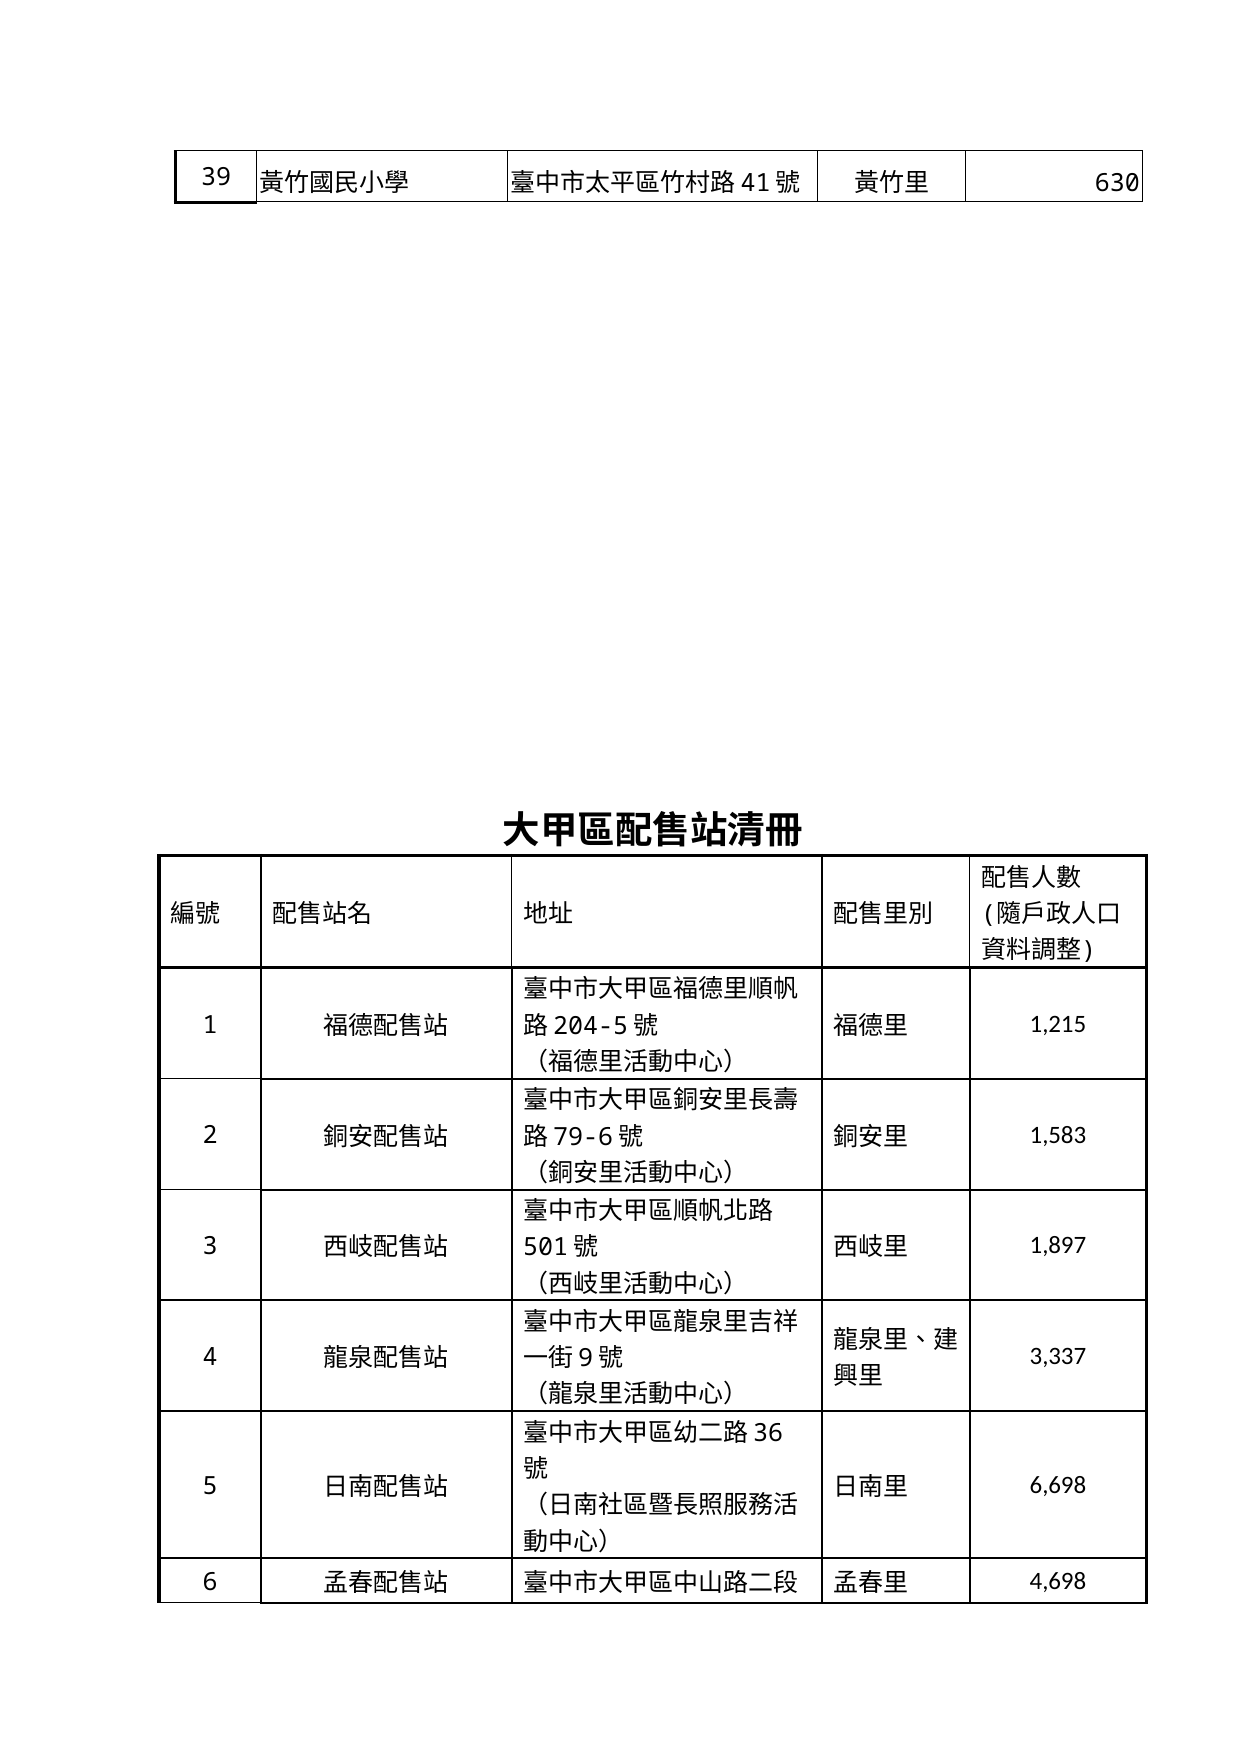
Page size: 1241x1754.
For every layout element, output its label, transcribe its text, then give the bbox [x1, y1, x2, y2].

table_cell 5 [161, 1412, 260, 1557]
table_cell 福德里 [823, 969, 969, 1078]
table_cell 西岐里 [823, 1191, 969, 1299]
table_cell 1,897 [971, 1191, 1145, 1299]
table_cell 6 [161, 1559, 260, 1602]
table_cell 福德配售站 [262, 969, 511, 1078]
table_cell 1,215 [971, 969, 1145, 1078]
table_cell 孟春配售站 [262, 1559, 511, 1602]
table_cell 臺中市大甲區順帆北路501號 （西岐里活動中心） [513, 1191, 821, 1299]
table_cell 3 [161, 1190, 260, 1299]
table_cell 臺中市太平區竹村路41號 [508, 151, 817, 201]
table_cell 2 [161, 1079, 260, 1188]
table_cell 日南里 [823, 1412, 969, 1557]
table_cell 日南配售站 [262, 1412, 511, 1557]
table_cell 臺中市大甲區福德里順帆路204-5號 （福德里活動中心） [513, 969, 821, 1078]
table_header 地址 [512, 857, 821, 966]
table_cell 銅安配售站 [262, 1080, 511, 1188]
table_cell 6,698 [971, 1412, 1145, 1557]
text 大甲區配售站清冊 [153, 800, 1152, 854]
table_cell 4 [161, 1301, 260, 1410]
table_cell 4,698 [971, 1559, 1145, 1602]
table_cell 臺中市大甲區幼二路36號 （日南社區暨長照服務活動中心） [513, 1412, 821, 1557]
table_header 配售里別 [823, 857, 969, 966]
table_cell 1,583 [971, 1080, 1145, 1188]
table_cell 黃竹里 [818, 151, 965, 201]
table_cell 龍泉配售站 [262, 1301, 511, 1410]
table_cell 孟春里 [823, 1559, 969, 1602]
table_cell 臺中市大甲區銅安里長壽路79-6號 （銅安里活動中心） [513, 1080, 821, 1188]
table_cell 西岐配售站 [262, 1191, 511, 1299]
table_header 配售站名 [262, 857, 511, 966]
table_cell 臺中市大甲區中山路二段 [513, 1559, 821, 1602]
table_cell 龍泉里、建興里 [823, 1301, 969, 1410]
table_cell 39 [177, 151, 256, 201]
table_cell 1 [161, 969, 260, 1078]
table_header 配售人數 (隨戶政人口資料調整) [970, 857, 1145, 966]
table_cell 630 [966, 151, 1142, 201]
table_cell 3,337 [971, 1301, 1145, 1410]
table_cell 銅安里 [823, 1080, 969, 1188]
table_cell 臺中市大甲區龍泉里吉祥一街9號 （龍泉里活動中心） [513, 1301, 821, 1410]
table_header 編號 [161, 857, 260, 966]
table_cell 黃竹國民小學 [257, 151, 507, 201]
